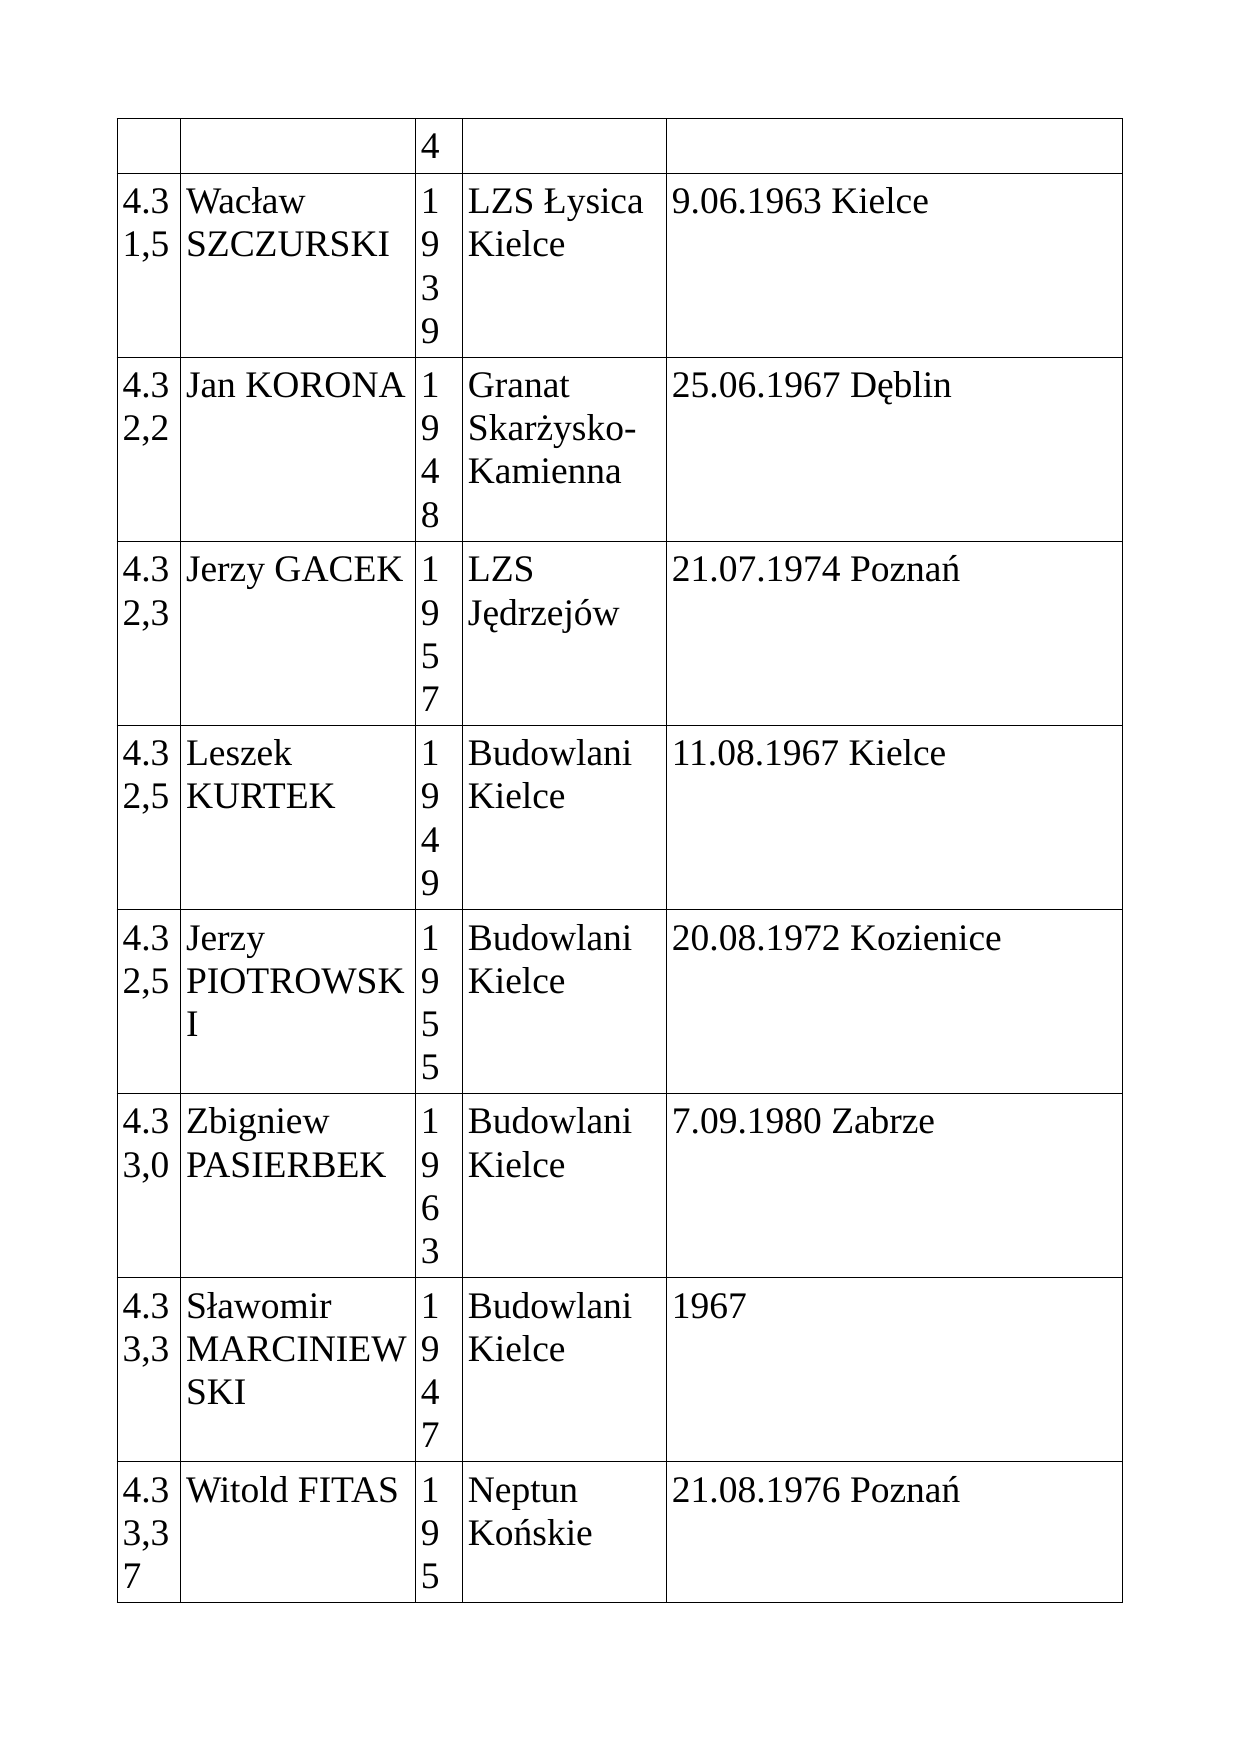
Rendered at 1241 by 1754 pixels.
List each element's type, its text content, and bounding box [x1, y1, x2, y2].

table_cell 4.33,37 [118, 1462, 180, 1602]
table_cell Budowlani Kielce [463, 1278, 666, 1461]
table_cell 21.07.1974 Poznań [667, 542, 1122, 725]
table_cell Leszek KURTEK [181, 726, 415, 909]
table_cell 11.08.1967 Kielce [667, 726, 1122, 909]
table_cell [463, 119, 666, 173]
table_cell 21.08.1976 Poznań [667, 1462, 1122, 1602]
table_cell Sławomir MARCINIEWSKI [181, 1278, 415, 1461]
table_cell [667, 119, 1122, 173]
table_cell [181, 119, 415, 173]
table_cell Jerzy PIOTROWSKI [181, 910, 415, 1093]
table_cell 25.06.1967 Dęblin [667, 358, 1122, 541]
table_cell 4.33,3 [118, 1278, 180, 1461]
table_cell Neptun Końskie [463, 1462, 666, 1602]
table_cell 1957 [416, 542, 462, 725]
table_cell 4.31,5 [118, 174, 180, 357]
table_cell LZS Jędrzejów [463, 542, 666, 725]
table_cell Jerzy GACEK [181, 542, 415, 725]
table_cell [118, 119, 180, 173]
table_cell 1963 [416, 1094, 462, 1277]
table_cell Granat Skarżysko-Kamienna [463, 358, 666, 541]
table_cell 4.33,0 [118, 1094, 180, 1277]
table_cell 1967 [667, 1278, 1122, 1461]
table_cell Wacław SZCZURSKI [181, 174, 415, 357]
table_cell 4 [416, 119, 462, 173]
table_cell 1947 [416, 1278, 462, 1461]
table_cell Witold FITAS [181, 1462, 415, 1602]
table_cell 9.06.1963 Kielce [667, 174, 1122, 357]
table_cell 1948 [416, 358, 462, 541]
table_cell Zbigniew PASIERBEK [181, 1094, 415, 1277]
table_cell 1939 [416, 174, 462, 357]
table_cell 20.08.1972 Kozienice [667, 910, 1122, 1093]
table_cell 4.32,2 [118, 358, 180, 541]
table_cell Budowlani Kielce [463, 910, 666, 1093]
table_cell 195 [416, 1462, 462, 1602]
table_cell 1955 [416, 910, 462, 1093]
table_cell 4.32,5 [118, 910, 180, 1093]
table_cell Budowlani Kielce [463, 1094, 666, 1277]
table_cell 1949 [416, 726, 462, 909]
table_cell 4.32,3 [118, 542, 180, 725]
table_cell Budowlani Kielce [463, 726, 666, 909]
table_cell Jan KORONA [181, 358, 415, 541]
table_cell LZS Łysica Kielce [463, 174, 666, 357]
table_cell 4.32,5 [118, 726, 180, 909]
table_cell 7.09.1980 Zabrze [667, 1094, 1122, 1277]
